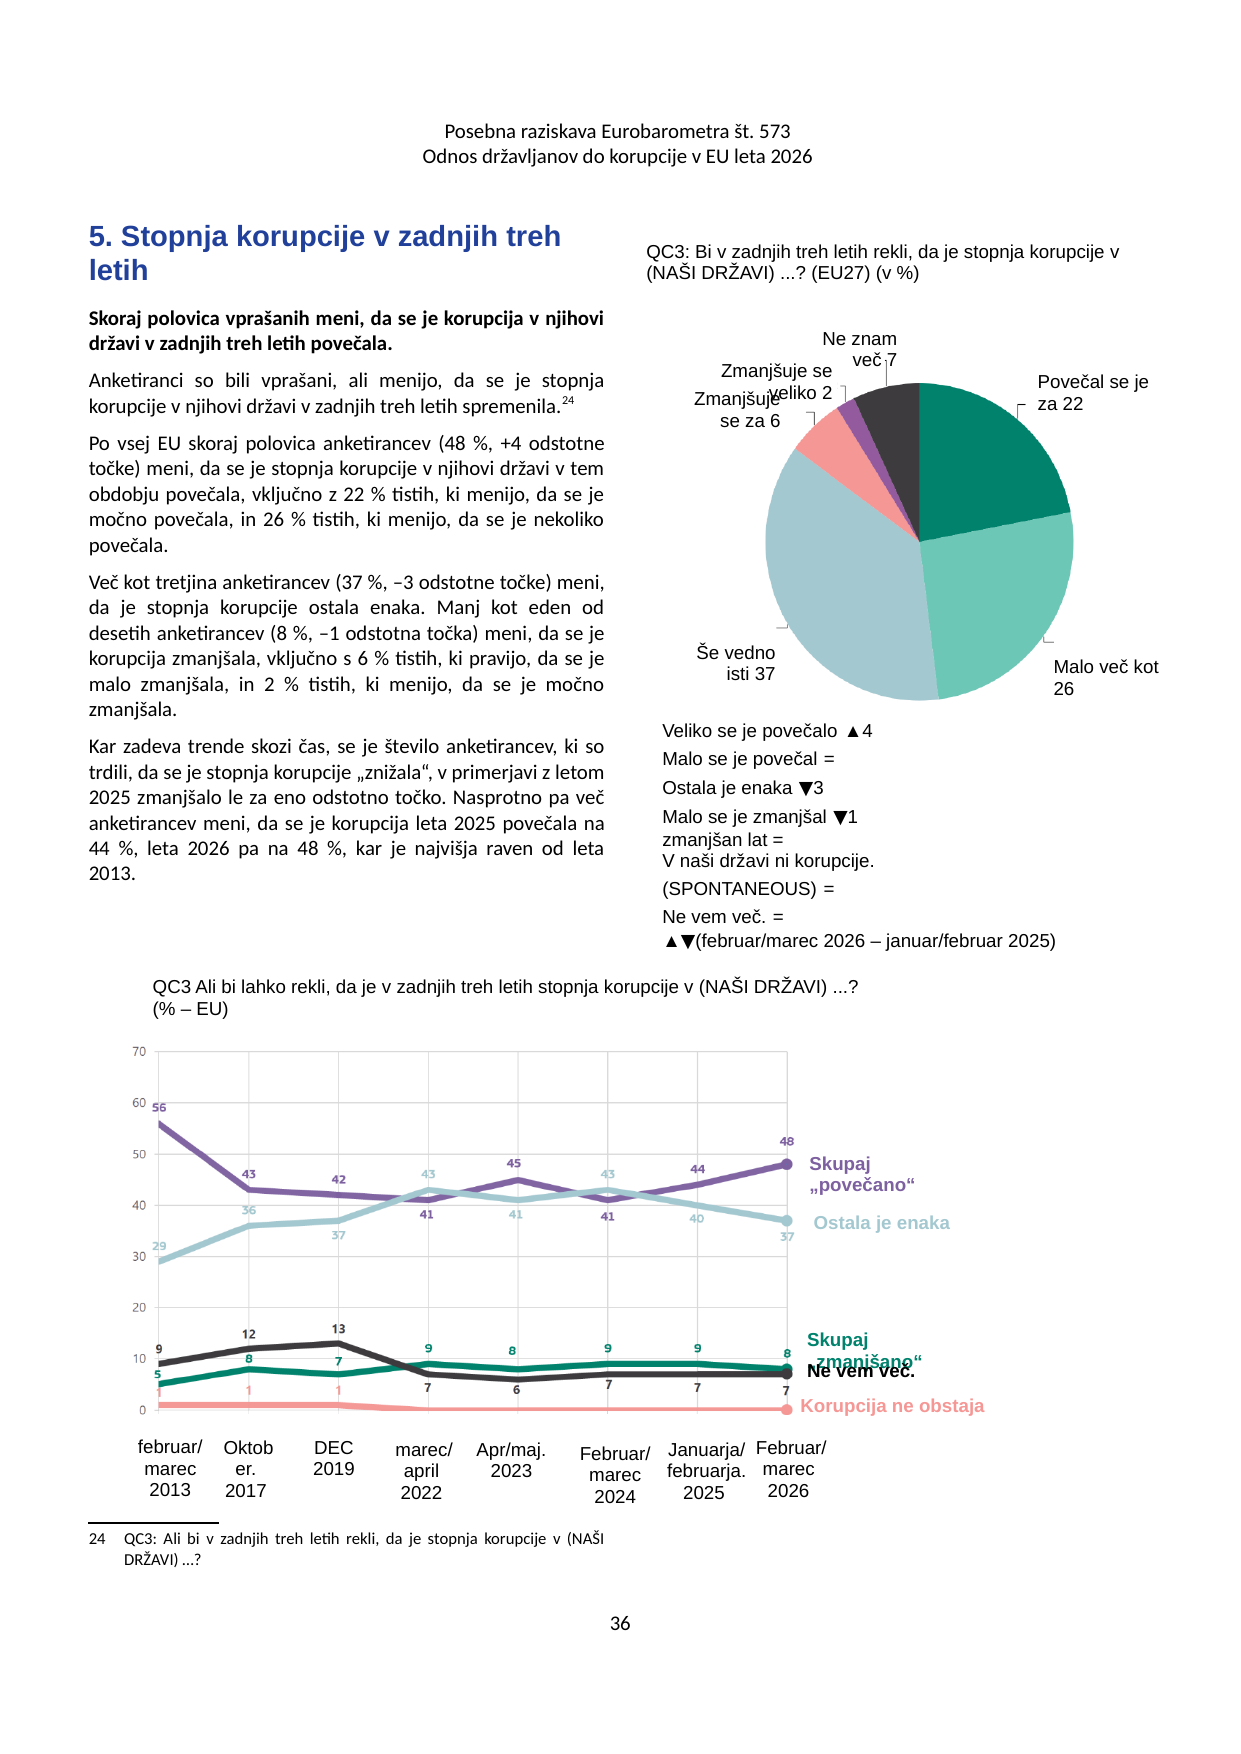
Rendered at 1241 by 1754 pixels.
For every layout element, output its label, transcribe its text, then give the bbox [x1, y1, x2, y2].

text Anketiranci so bili vprašani, ali menijo, da se je stopnja korupcije v njihovi državi v zadnjih treh letih spremenila. [88, 367, 605, 418]
text Po vsej EU skoraj polovica anketirancev (48 %, +4 odstotne točke) meni, da se je stopnja korupcije v njihovi državi v tem obdobju povečala, vključno z 22 % tistih, ki menijo, da se je močno povečala, in 26 % tistih, ki menijo, da se je nekoliko povečala. [88, 430, 605, 557]
subtitle 5. Stopnja korupcije v zadnjih treh letih [88, 219, 605, 286]
picture [115, 1039, 810, 1415]
picture [763, 358, 1076, 706]
text Skoraj polovica vprašanih meni, da se je korupcija v njihovi državi v zadnjih treh letih povečala. [88, 305, 605, 356]
text QC3: Ali bi v zadnjih treh letih rekli, da je stopnja korupcije v (NAŠI DRŽAVI) …? [88, 1529, 605, 1569]
text Več kot tretjina anketirancev (37 %, –3 odstotne točke) meni, da je stopnja korupcije ostala enaka. Manj kot eden od desetih anketirancev (8 %, –1 odstotna točka) meni, da se je korupcija zmanjšala, vključno s 6 % tistih, ki pravijo, da se je malo zmanjšala, in 2 % tistih, ki menijo, da se je močno zmanjšala. [88, 569, 605, 722]
text Kar zadeva trende skozi čas, se je število anketirancev, ki so trdili, da se je stopnja korupcije „znižala“, v primerjavi z letom 2025 zmanjšalo le za eno odstotno točko. Nasprotno pa več anketirancev meni, da se je korupcija leta 2025 povečala na 44 %, leta 2026 pa na 48 %, kar je najvišja raven od leta 2013. [88, 733, 605, 886]
